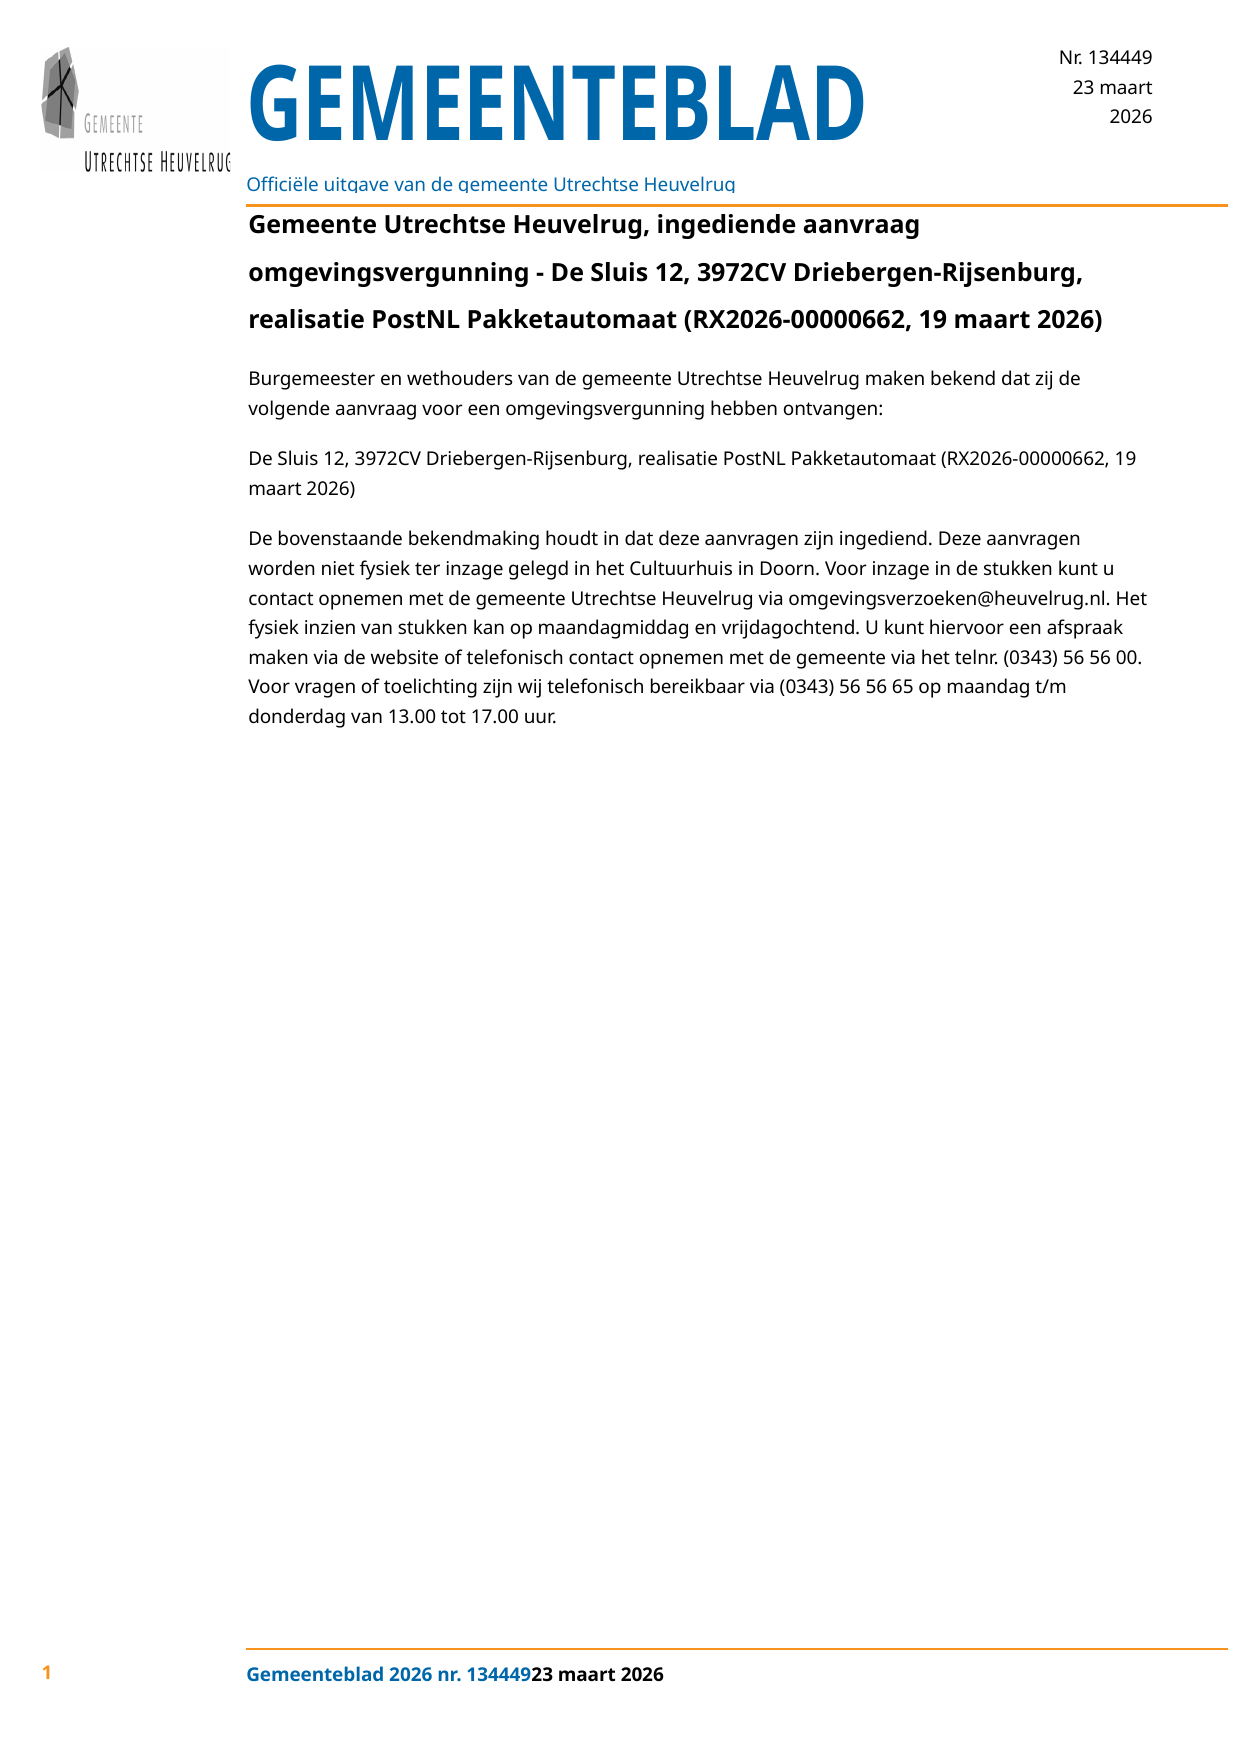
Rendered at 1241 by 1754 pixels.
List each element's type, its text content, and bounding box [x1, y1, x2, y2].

text De Sluis 12, 3972CV Driebergen-Rijsenburg, realisatie PostNL Pakketautomaat (RX2026-00000662, 19 maart 2026) [248, 446, 1152, 501]
text Gemeente Utrechtse Heuvelrug, ingediende aanvraag omgevingsvergunning - De Sluis 12, 3972CV Driebergen-Rijsenburg, realisatie PostNL Pakketautomaat (RX2026-00000662, 19 maart 2026) [248, 207, 1152, 336]
text Burgemeester en wethouders van de gemeente Utrechtse Heuvelrug maken bekend dat zij de volgende aanvraag voor een omgevingsvergunning hebben ontvangen: [248, 366, 1152, 421]
picture [41, 47, 231, 172]
text De bovenstaande bekendmaking houdt in dat deze aanvragen zijn ingediend. Deze aanvragen worden niet fysiek ter inzage gelegd in het Cultuurhuis in Doorn. Voor inzage in de stukken kunt u contact opnemen met de gemeente Utrechtse Heuvelrug via omgevingsverzoeken@heuvelrug.nl. Het fysiek inzien van stukken kan op maandagmiddag en vrijdagochtend. U kunt hiervoor een afspraak maken via de website of telefonisch contact opnemen met de gemeente via het telnr. (0343) 56 56 00. Voor vragen of toelichting zijn wij telefonisch bereikbaar via (0343) 56 56 65 op maandag t/m donderdag van 13.00 tot 17.00 uur. [248, 526, 1152, 729]
